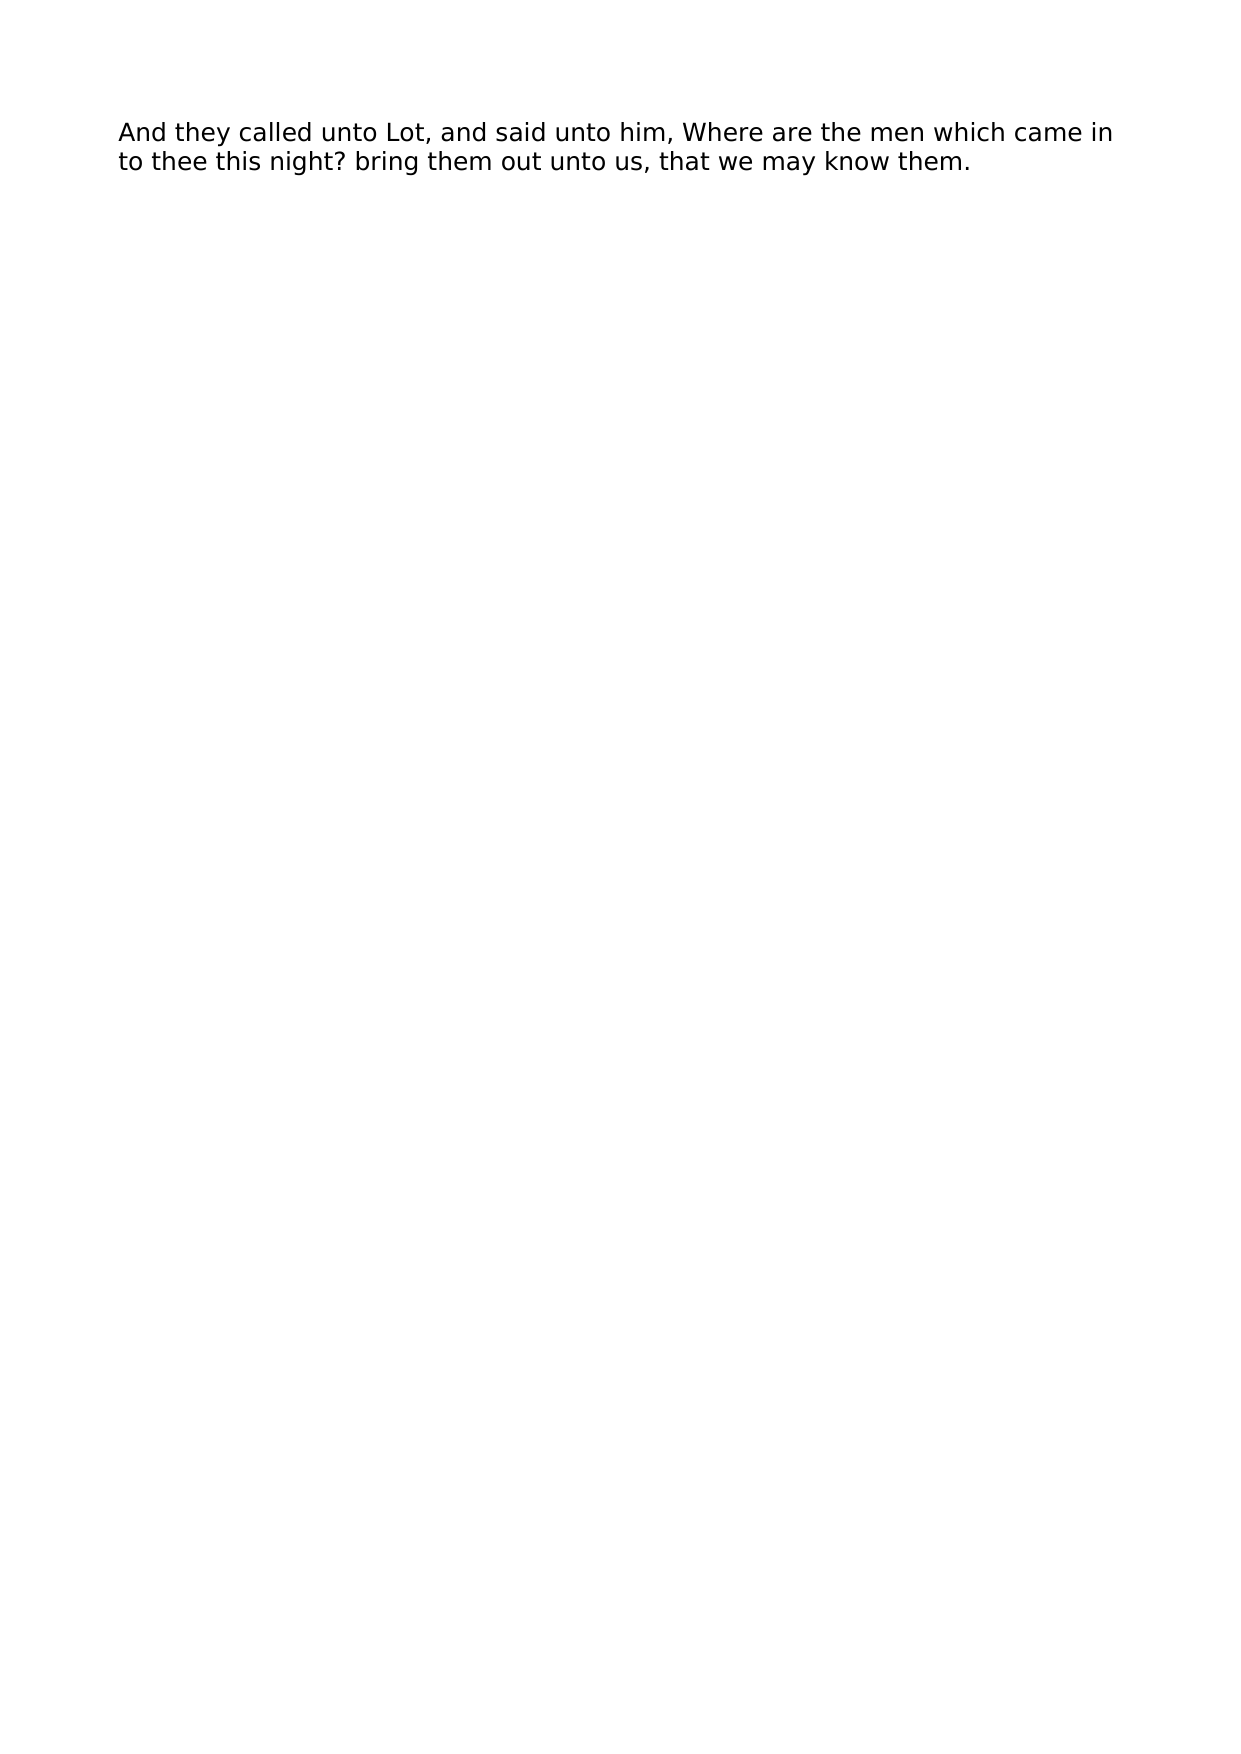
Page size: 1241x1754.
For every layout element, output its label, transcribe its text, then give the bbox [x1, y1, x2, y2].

text And they called unto Lot, and said unto him, Where are the men which came in to thee this night? bring them out unto us, that we may know them. [118, 118, 1122, 176]
